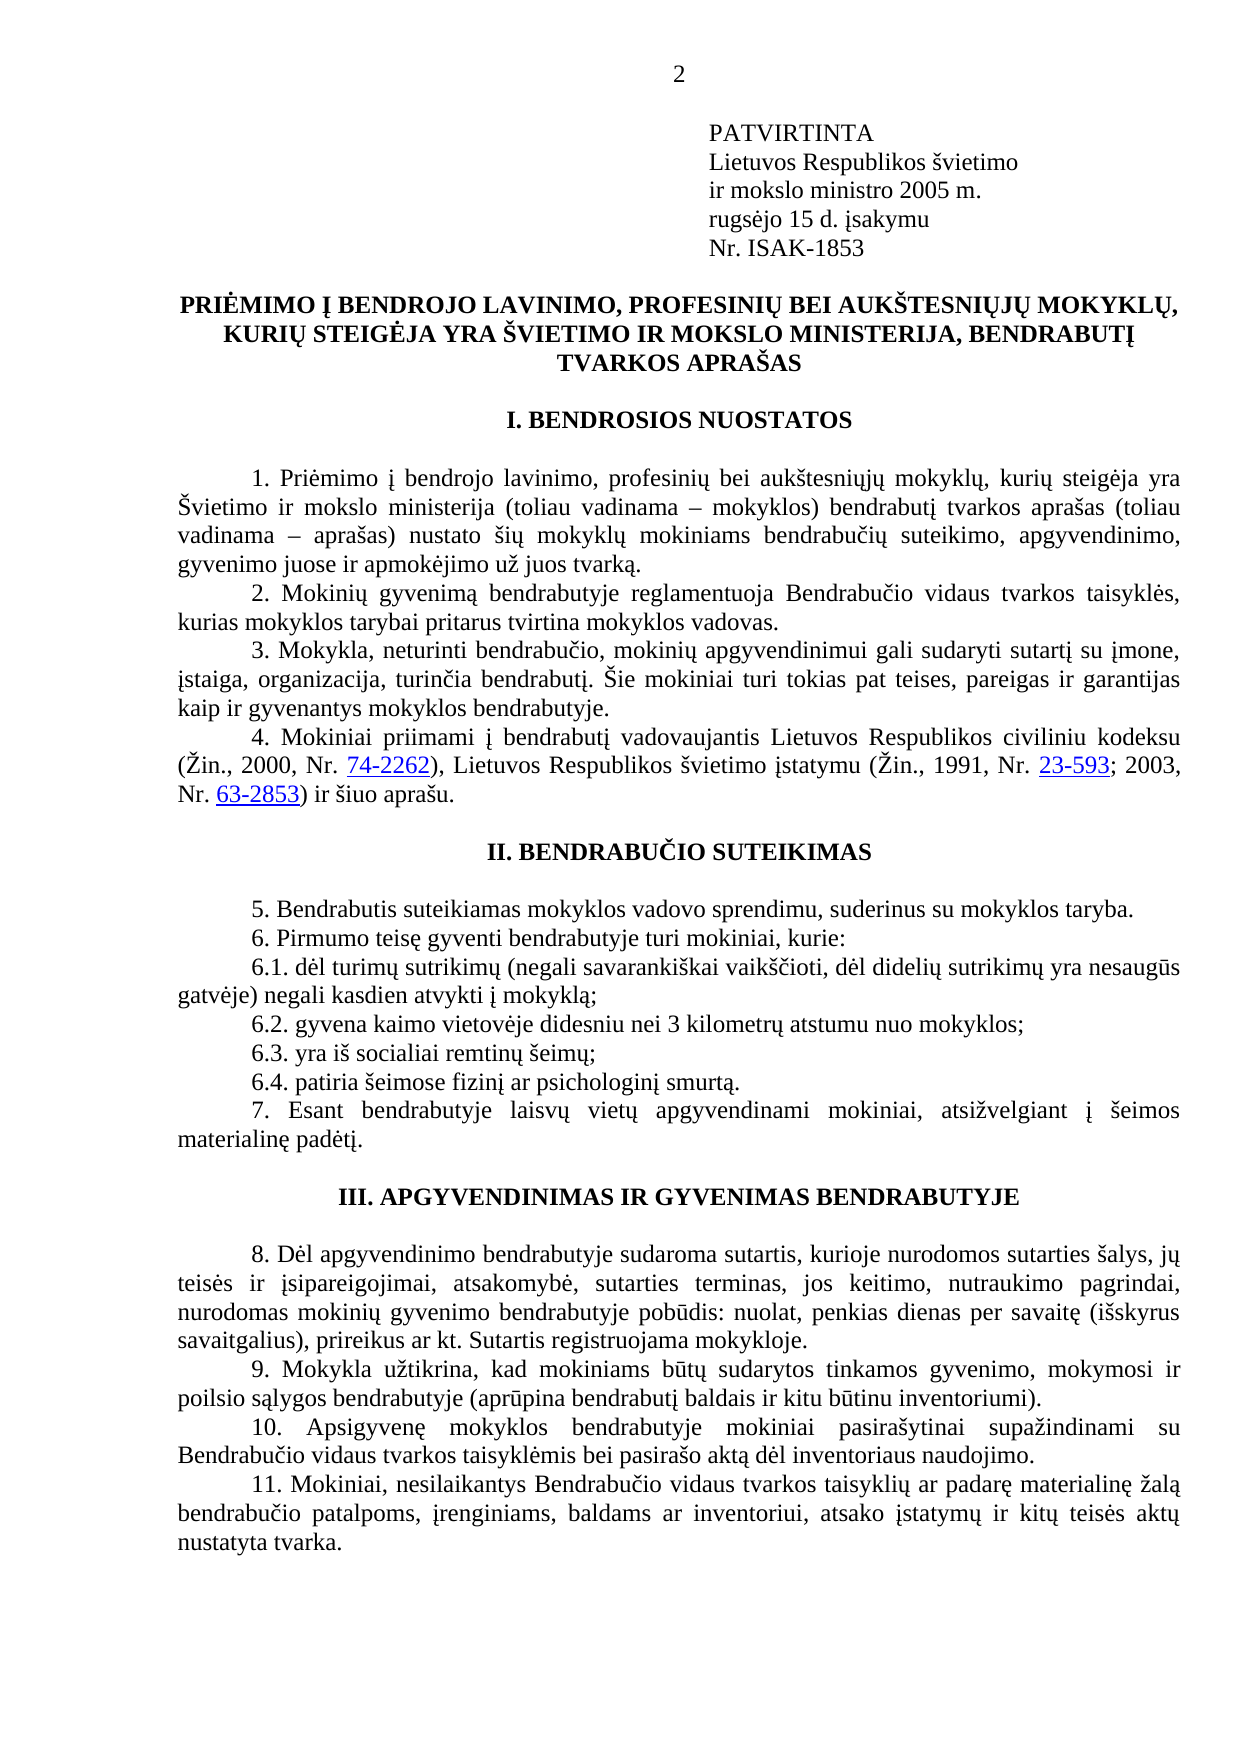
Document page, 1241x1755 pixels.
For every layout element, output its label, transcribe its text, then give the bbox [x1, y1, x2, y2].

text 5. Bendrabutis suteikiamas mokyklos vadovo sprendimu, suderinus su mokyklos taryba. [177, 894, 1181, 923]
text 11. Mokiniai, nesilaikantys Bendrabučio vidaus tvarkos taisyklių ar padarę materialinę žalą bendrabučio patalpoms, įrenginiams, baldams ar inventoriui, atsako įstatymų ir kitų teisės aktų nustatyta tvarka. [177, 1469, 1181, 1556]
text KURIŲ STEIGĖJA YRA ŠVIETIMO IR MOKSLO MINISTERIJA, BENDRABUTĮ TVARKOS APRAŠAS [177, 319, 1181, 377]
text Lietuvos Respublikos švietimo [177, 147, 1181, 176]
text 1. Priėmimo į bendrojo lavinimo, profesinių bei aukštesniųjų mokyklų, kurių steigėja yra Švietimo ir mokslo ministerija (toliau vadinama – mokyklos) bendrabutį tvarkos aprašas (toliau vadinama – aprašas) nustato šių mokyklų mokiniams bendrabučių suteikimo, apgyvendinimo, gyvenimo juose ir apmokėjimo už juos tvarką. [177, 463, 1181, 578]
text 6. Pirmumo teisę gyventi bendrabutyje turi mokiniai, kurie: [177, 923, 1181, 952]
text ir mokslo ministro 2005 m. [177, 176, 1181, 204]
text 9. Mokykla užtikrina, kad mokiniams būtų sudarytos tinkamos gyvenimo, mokymosi ir poilsio sąlygos bendrabutyje (aprūpina bendrabutį baldais ir kitu būtinu inventoriumi). [177, 1354, 1181, 1412]
text 3. Mokykla, neturinti bendrabučio, mokinių apgyvendinimui gali sudaryti sutartį su įmone, įstaiga, organizacija, turinčia bendrabutį. Šie mokiniai turi tokias pat teises, pareigas ir garantijas kaip ir gyvenantys mokyklos bendrabutyje. [177, 636, 1181, 722]
text I. BENDROSIOS NUOSTATOS [177, 406, 1181, 434]
text PRIĖMIMO Į BENDROJO LAVINIMO, PROFESINIŲ BEI AUKŠTESNIŲJŲ MOKYKLŲ, [177, 291, 1181, 319]
text II. BENDRABUČIO SUTEIKIMAS [177, 837, 1181, 866]
text 7. Esant bendrabutyje laisvų vietų apgyvendinami mokiniai, atsižvelgiant į šeimos materialinę padėtį. [177, 1096, 1181, 1153]
text 10. Apsigyvenę mokyklos bendrabutyje mokiniai pasirašytinai supažindinami su Bendrabučio vidaus tvarkos taisyklėmis bei pasirašo aktą dėl inventoriaus naudojimo. [177, 1412, 1181, 1469]
text 6.1. dėl turimų sutrikimų (negali savarankiškai vaikščioti, dėl didelių sutrikimų yra nesaugūs gatvėje) negali kasdien atvykti į mokyklą; [177, 952, 1181, 1009]
text 6.2. gyvena kaimo vietovėje didesniu nei 3 kilometrų atstumu nuo mokyklos; [177, 1009, 1181, 1038]
text 4. Mokiniai priimami į bendrabutį vadovaujantis Lietuvos Respublikos civiliniu kodeksu (Žin., 2000, Nr. 74-2262), Lietuvos Respublikos švietimo įstatymu (Žin., 1991, Nr. 23-593; 2003, Nr. 63-2853) ir šiuo aprašu. [177, 722, 1181, 808]
text 8. Dėl apgyvendinimo bendrabutyje sudaroma sutartis, kurioje nurodomos sutarties šalys, jų teisės ir įsipareigojimai, atsakomybė, sutarties terminas, jos keitimo, nutraukimo pagrindai, nurodomas mokinių gyvenimo bendrabutyje pobūdis: nuolat, penkias dienas per savaitę (išskyrus savaitgalius), prireikus ar kt. Sutartis registruojama mokykloje. [177, 1239, 1181, 1354]
text III. APGYVENDINIMAS IR GYVENIMAS BENDRABUTYJE [177, 1182, 1181, 1211]
text Nr. ISAK-1853 [177, 233, 1181, 262]
text 2. Mokinių gyvenimą bendrabutyje reglamentuoja Bendrabučio vidaus tvarkos taisyklės, kurias mokyklos tarybai pritarus tvirtina mokyklos vadovas. [177, 578, 1181, 636]
text 6.4. patiria šeimose fizinį ar psichologinį smurtą. [177, 1067, 1181, 1096]
text PATVIRTINTA [177, 118, 1181, 147]
text 6.3. yra iš socialiai remtinų šeimų; [177, 1038, 1181, 1067]
text rugsėjo 15 d. įsakymu [177, 204, 1181, 233]
